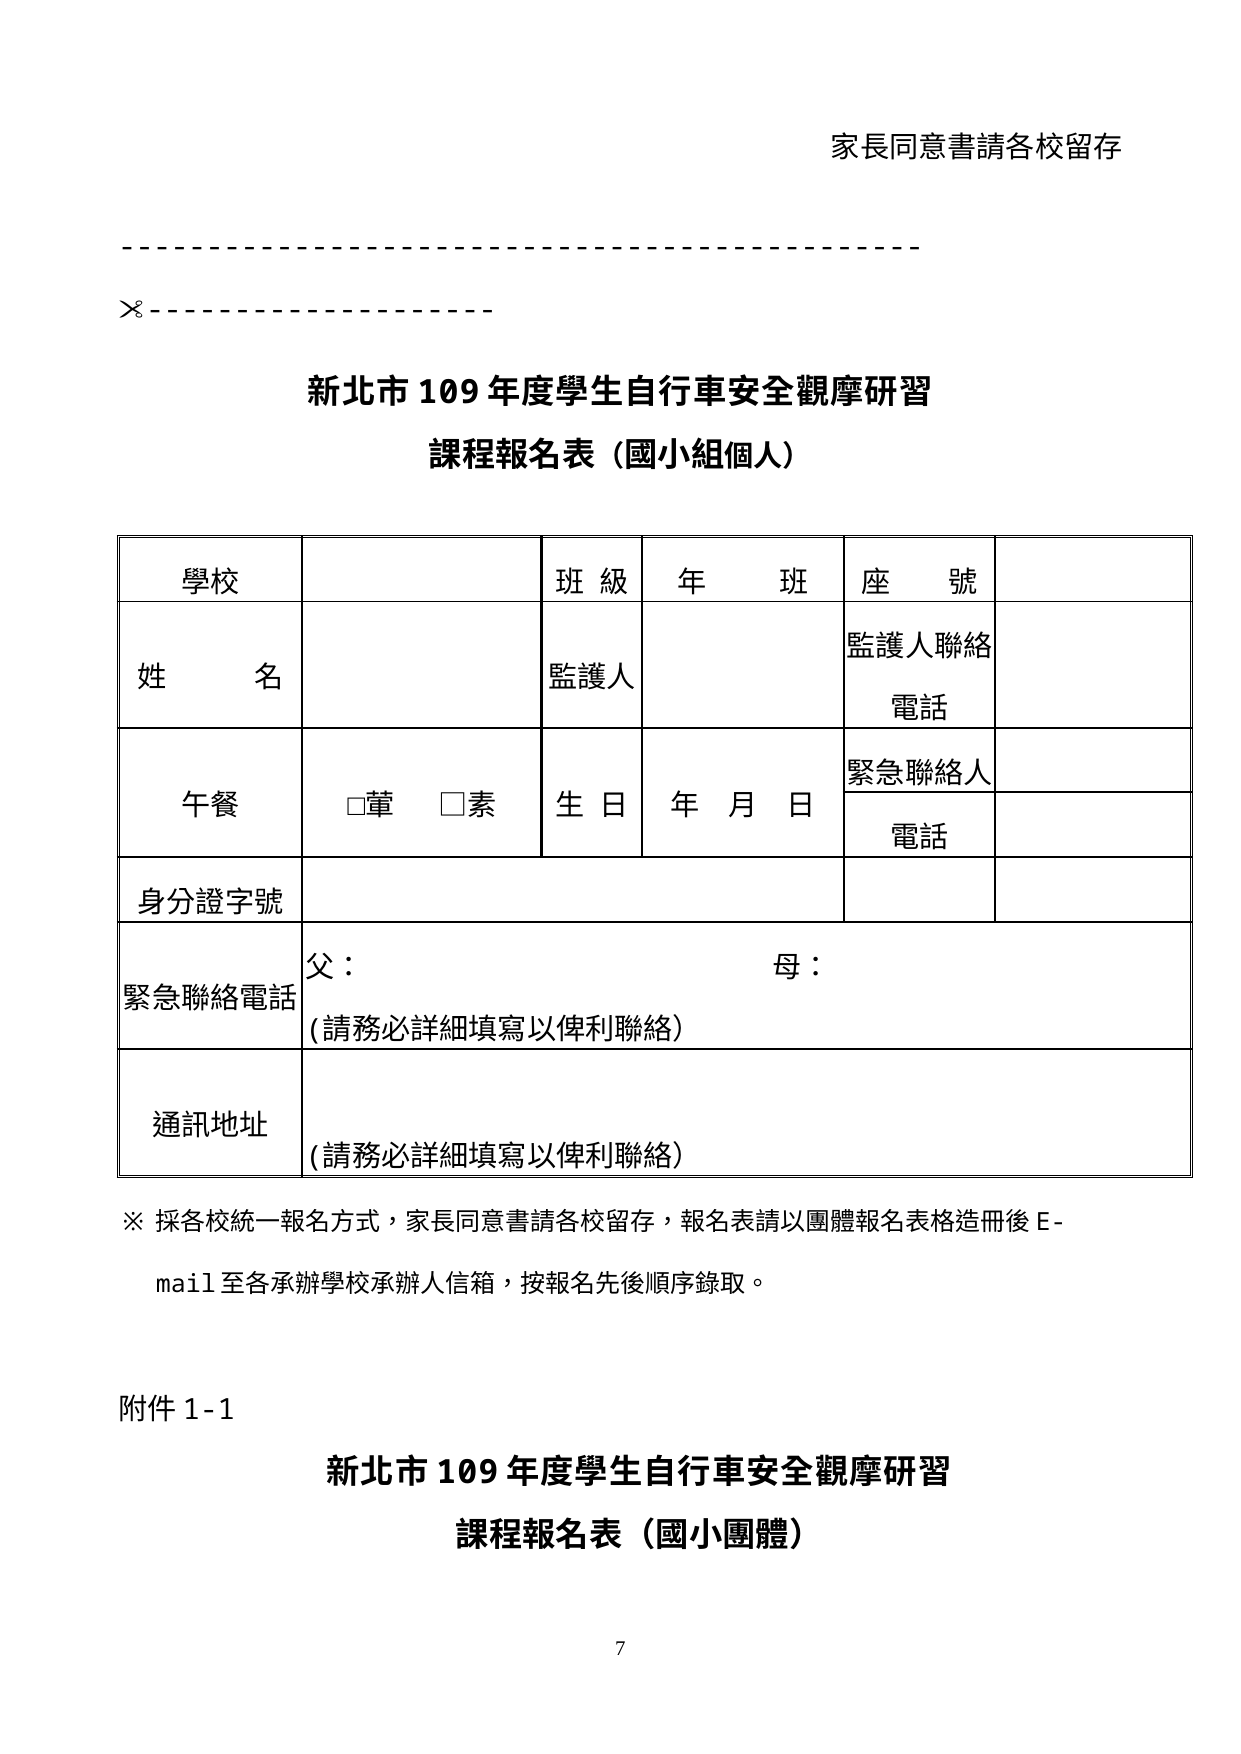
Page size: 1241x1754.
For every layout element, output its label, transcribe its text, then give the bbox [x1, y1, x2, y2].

text 附件1-1 [118, 1365, 1122, 1428]
table_cell 通訊地址 [120, 1050, 301, 1175]
table_cell 午餐 [120, 729, 301, 856]
table_cell 監護人 [543, 602, 641, 727]
text 新北市109年度學生自行車安全觀摩研習 [156, 1428, 1122, 1490]
table_header 座 號 [845, 538, 994, 601]
table_cell 身分證字號 [120, 858, 301, 921]
text ------------------------------------------------------------------ [118, 204, 1122, 329]
text 新北市109年度學生自行車安全觀摩研習 [118, 348, 1122, 410]
table_cell □葷 □素 [303, 729, 540, 856]
text 家長同意書請各校留存 [118, 112, 1122, 166]
table_header 班 級 [543, 538, 641, 601]
text 課程報名表（國小團體） [156, 1490, 1122, 1553]
table_header 學校 [120, 538, 301, 601]
table_cell 電話 [845, 793, 994, 856]
table_header [996, 538, 1190, 601]
table_cell (請務必詳細填寫以俾利聯絡） [303, 1050, 1190, 1175]
table_cell 緊急聯絡電話 [120, 923, 301, 1048]
table_cell 生 日 [543, 729, 641, 856]
table_cell 年 月 日 [643, 729, 843, 856]
table_cell [303, 858, 843, 921]
table_cell 緊急聯絡人 [845, 729, 994, 791]
table_cell 父： 母： (請務必詳細填寫以俾利聯絡） [303, 923, 1190, 1048]
text 課程報名表（國小組個人） [118, 410, 1122, 473]
list 採各校統一報名方式，家長同意書請各校留存，報名表請以團體報名表格造冊後E-mail至各承辦學校承辦人信箱，按報名先後順序錄取。 [118, 1178, 1122, 1303]
table_cell [845, 858, 994, 921]
table_cell [996, 602, 1190, 727]
table_header 年 班 [643, 538, 843, 601]
table_cell 監護人聯絡電話 [845, 602, 994, 727]
table_cell [303, 602, 540, 727]
table_cell [996, 729, 1190, 791]
table_cell [996, 858, 1190, 921]
table_cell 姓 名 [120, 602, 301, 727]
table_header [303, 538, 540, 601]
table_cell [996, 793, 1190, 856]
table_cell [643, 602, 843, 727]
